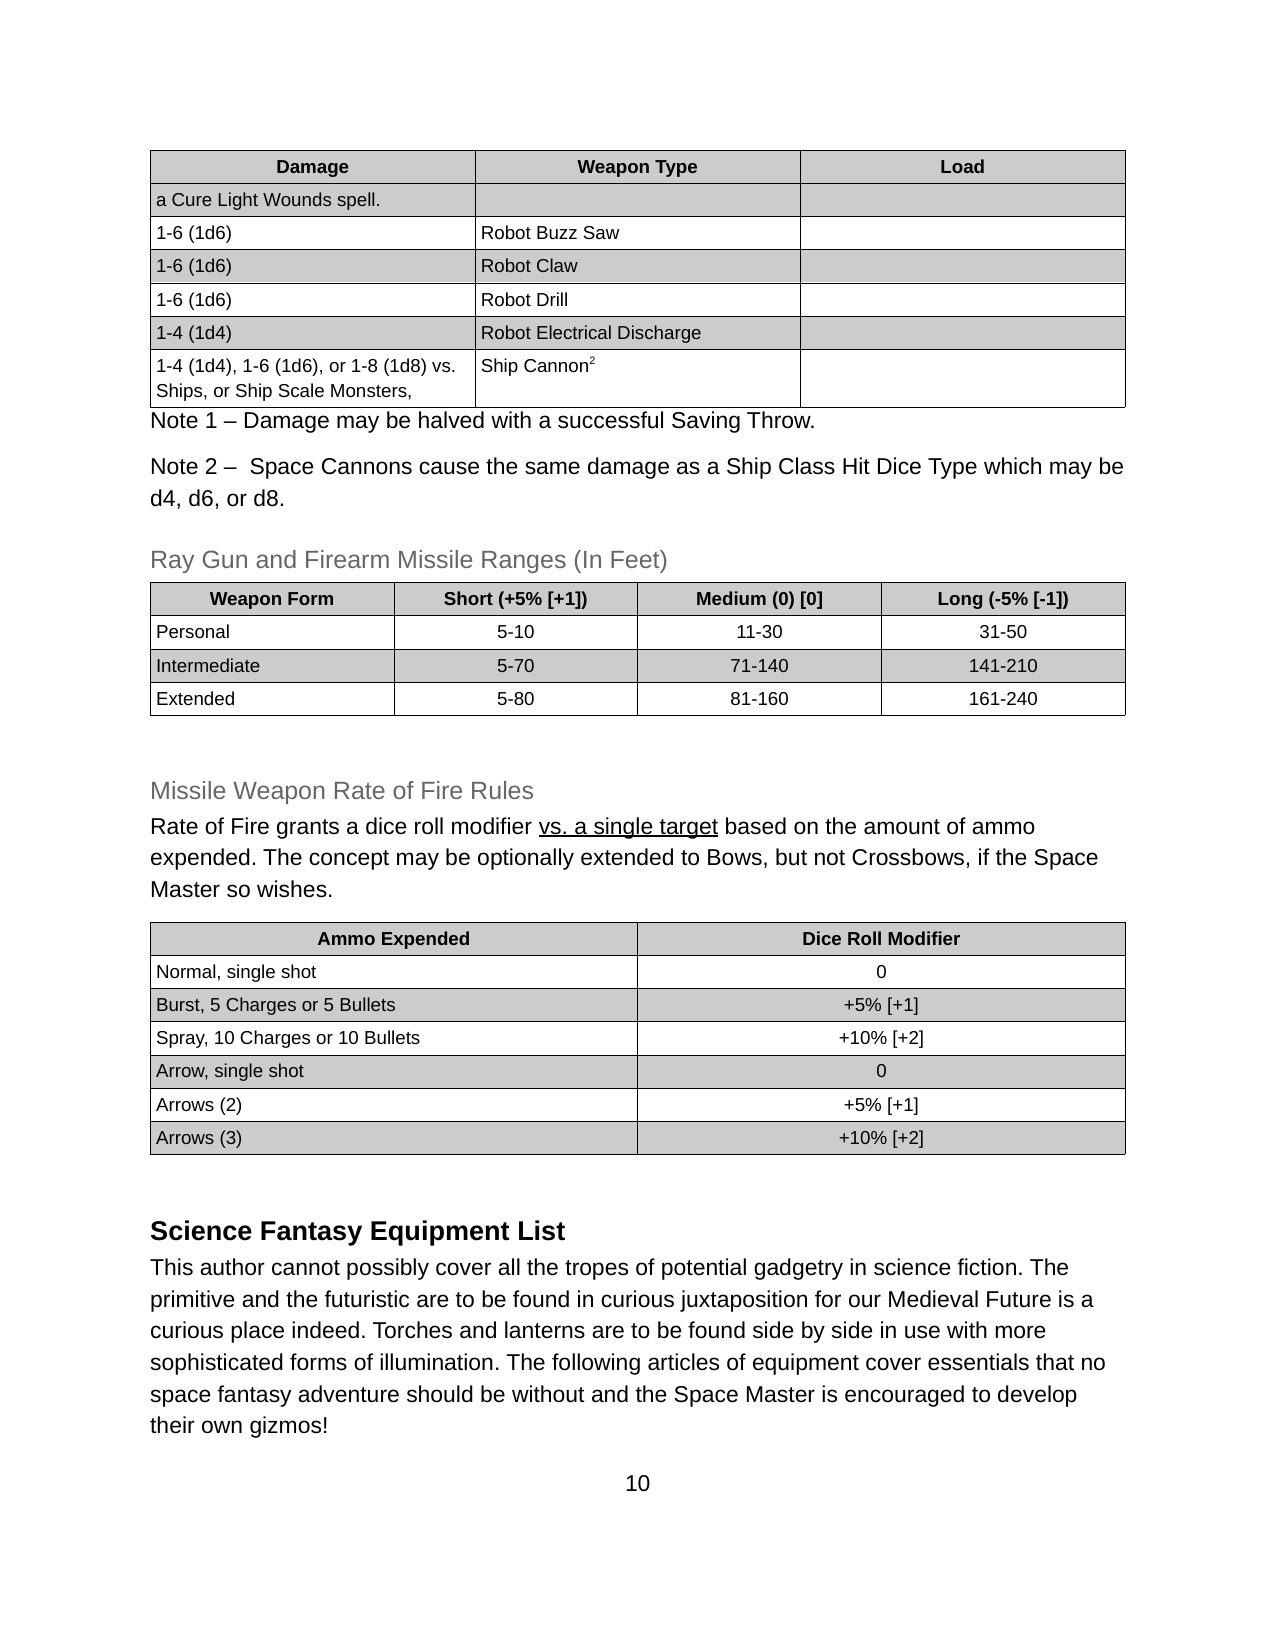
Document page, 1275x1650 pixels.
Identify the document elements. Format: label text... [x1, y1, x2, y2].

table_header Medium (0) [0] [638, 583, 881, 615]
table_cell 161-240 [882, 683, 1125, 715]
table_cell Normal, single shot [151, 956, 637, 988]
table_header Ammo Expended [151, 923, 637, 955]
table_cell 81-160 [638, 683, 881, 715]
table_cell 1-4 (1d4) [151, 317, 475, 349]
table_cell 1-6 (1d6) [151, 217, 475, 249]
table_cell 5-80 [395, 683, 637, 715]
table_cell Extended [151, 683, 394, 715]
table_cell 0 [638, 956, 1125, 988]
table_cell 31-50 [882, 616, 1125, 648]
table_cell a Cure Light Wounds spell. [151, 184, 475, 216]
table_cell Robot Drill [476, 284, 800, 316]
table_cell +10% [+2] [638, 1022, 1125, 1054]
text Rate of Fire grants a dice roll modifier vs. a single target based on the amount of ammo expended. The concept may be optionally extended to Bows, but not Crossbows, if the Space Master so wishes. [150, 813, 1125, 902]
text Note 2 – Space Cannons cause the same damage as a Ship Class Hit Dice Type which may be d4, d6, or d8. [150, 453, 1125, 511]
table_cell [801, 217, 1125, 249]
table_cell Spray, 10 Charges or 10 Bullets [151, 1022, 637, 1054]
table_cell [476, 184, 800, 216]
table_cell Robot Buzz Saw [476, 217, 800, 249]
subtitle Ray Gun and Firearm Missile Ranges (In Feet) [150, 545, 1125, 574]
table_cell [801, 317, 1125, 349]
table_cell 5-10 [395, 616, 637, 648]
table_cell Robot Claw [476, 250, 800, 282]
table_cell Ship Cannon2 [476, 350, 800, 407]
table_cell 141-210 [882, 650, 1125, 682]
table_cell [801, 250, 1125, 282]
table_header Weapon Form [151, 583, 394, 615]
table_cell +5% [+1] [638, 989, 1125, 1021]
table_cell Robot Electrical Discharge [476, 317, 800, 349]
table_cell +5% [+1] [638, 1089, 1125, 1121]
table_cell Arrows (2) [151, 1089, 637, 1121]
table_header Weapon Type [476, 151, 800, 183]
table_cell 71-140 [638, 650, 881, 682]
table_cell [801, 350, 1125, 407]
table_cell 0 [638, 1056, 1125, 1088]
table_header Damage [151, 151, 475, 183]
text Note 1 – Damage may be halved with a successful Saving Throw. [150, 408, 1125, 433]
table_cell Arrow, single shot [151, 1056, 637, 1088]
table_cell 1-4 (1d4), 1-6 (1d6), or 1-8 (1d8) vs. Ships, or Ship Scale Monsters, [151, 350, 475, 407]
subtitle Missile Weapon Rate of Fire Rules [150, 776, 1125, 804]
table_cell Intermediate [151, 650, 394, 682]
table_cell 5-70 [395, 650, 637, 682]
table_cell Burst, 5 Charges or 5 Bullets [151, 989, 637, 1021]
table_header Dice Roll Modifier [638, 923, 1125, 955]
table_cell Personal [151, 616, 394, 648]
table_cell 1-6 (1d6) [151, 250, 475, 282]
table_header Short (+5% [+1]) [395, 583, 637, 615]
table_cell 1-6 (1d6) [151, 284, 475, 316]
table_cell [801, 184, 1125, 216]
table_cell Arrows (3) [151, 1122, 637, 1154]
table_cell +10% [+2] [638, 1122, 1125, 1154]
subtitle Science Fantasy Equipment List [150, 1215, 1125, 1246]
table_cell [801, 284, 1125, 316]
table_header Long (-5% [-1]) [882, 583, 1125, 615]
table_cell 11-30 [638, 616, 881, 648]
table_header Load [801, 151, 1125, 183]
text This author cannot possibly cover all the tropes of potential gadgetry in science fiction. The primitive and the futuristic are to be found in curious juxtaposition for our Medieval Future is a curious place indeed. Torches and lanterns are to be found side by side in use with more sophisticated forms of illumination. The following articles of equipment cover essentials that no space fantasy adventure should be without and the Space Master is encouraged to develop their own gizmos! [150, 1254, 1125, 1438]
